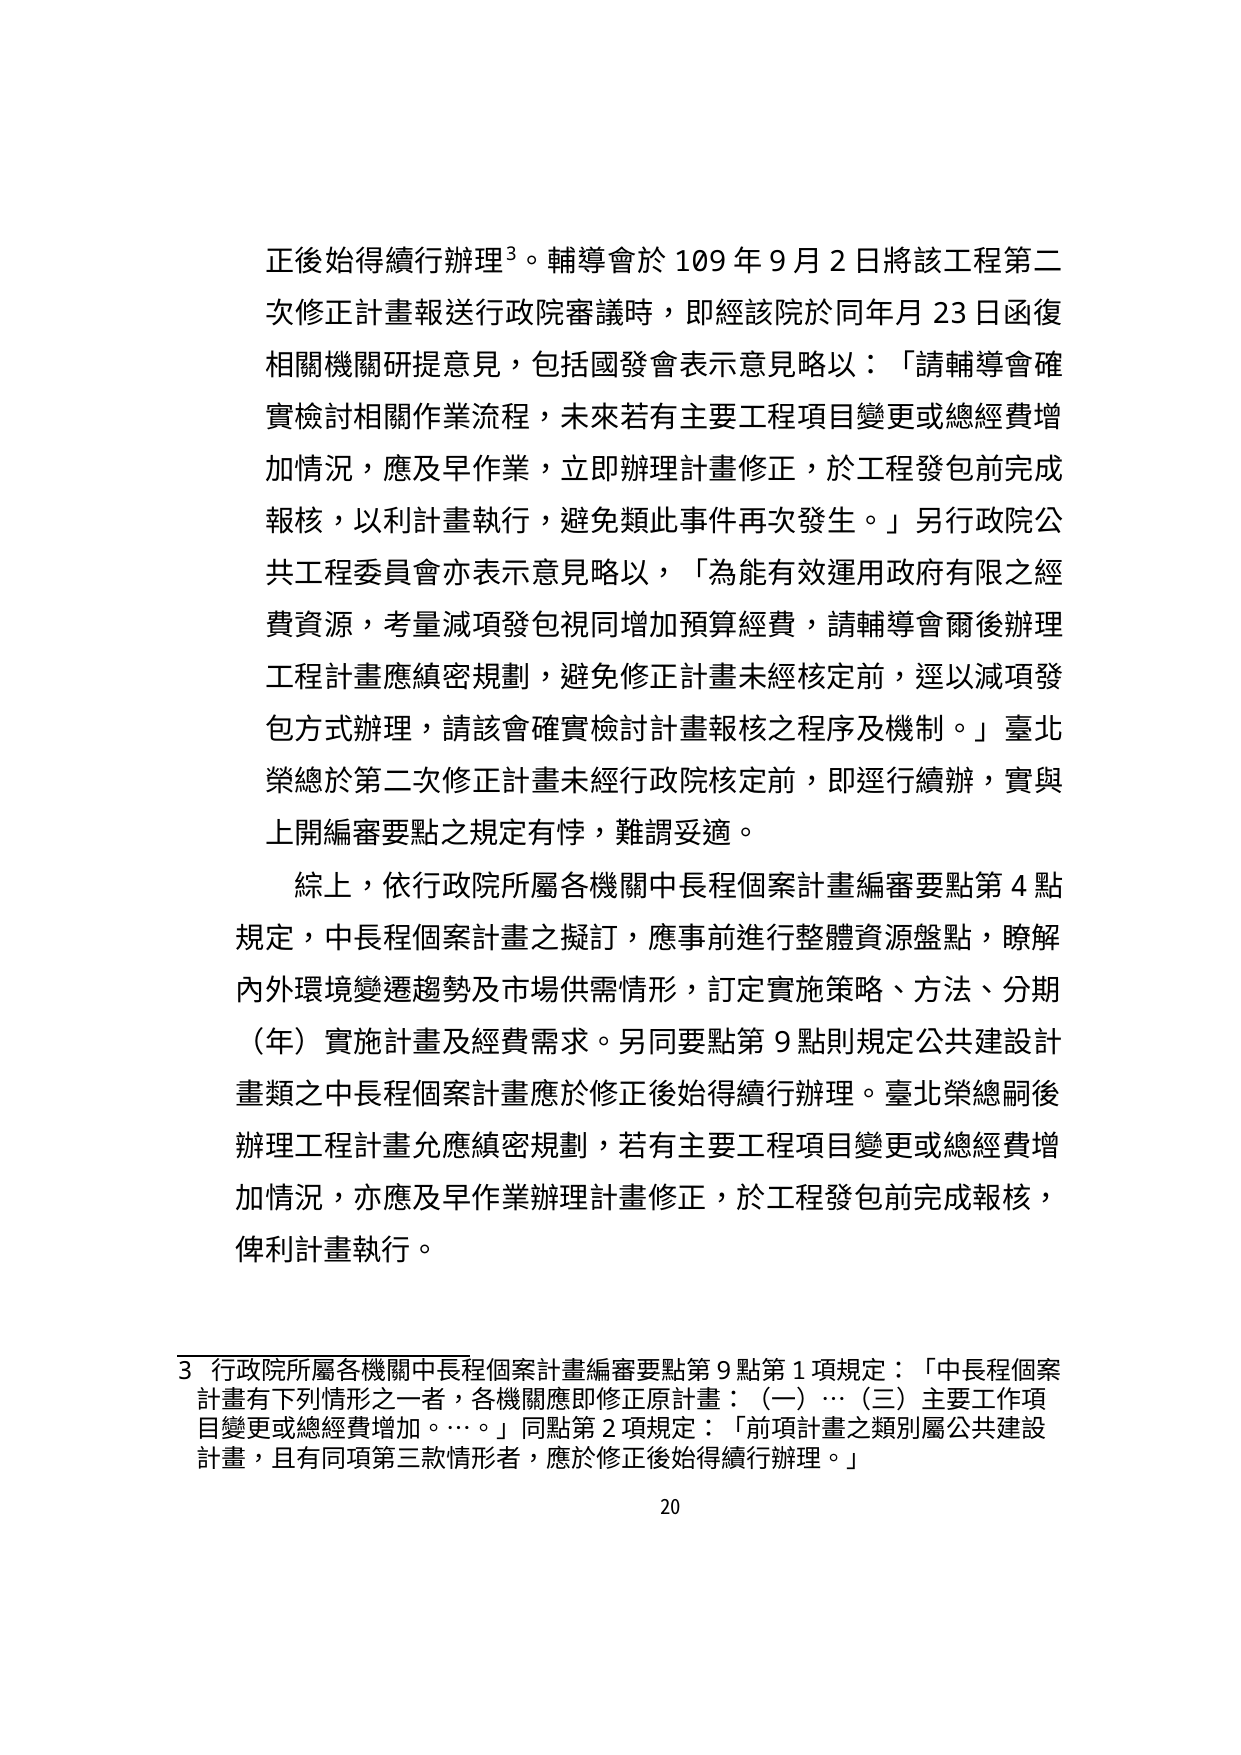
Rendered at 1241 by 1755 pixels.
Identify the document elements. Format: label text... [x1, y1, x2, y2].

text 行政院所屬各機關中長程個案計畫編審要點第9點第1項規定：「中長程個案計畫有下列情形之一者，各機關應即修正原計畫：（一）…（三）主要工作項目變更或總經費增加。…。」同點第2項規定：「前項計畫之類別屬公共建設計畫，且有同項第三款情形者，應於修正後始得續行辦理。」 [177, 1356, 1063, 1473]
text 據悉，中長程個案計畫如主要工作項目變更或總經費增加者，應依「行政院所屬各機關中長程個案計畫編審要點」規定立即修正原計畫，且若是項計畫類別屬公共建設計畫，應於修正後始得續行辦理。輔導會於109年9月2日將該工程第二次修正計畫報送行政院審議時，即經該院於同年月23日函復相關機關研提意見，包括國發會表示意見略以：「請輔導會確實檢討相關作業流程，未來若有主要工程項目變更或總經費增加情況，應及早作業，立即辦理計畫修正，於工程發包前完成報核，以利計畫執行，避免類此事件再次發生。」另行政院公共工程委員會亦表示意見略以，「為能有效運用政府有限之經費資源，考量減項發包視同增加預算經費，請輔導會爾後辦理工程計畫應縝密規劃，避免修正計畫未經核定前，逕以減項發包方式辦理，請該會確實檢討計畫報核之程序及機制。」臺北榮總於第二次修正計畫未經行政院核定前，即逕行續辦，實與上開編審要點之規定有悖，難謂妥適。 [265, 229, 1063, 854]
text 綜上，依行政院所屬各機關中長程個案計畫編審要點第4點規定，中長程個案計畫之擬訂，應事前進行整體資源盤點，瞭解內外環境變遷趨勢及市場供需情形，訂定實施策略、方法、分期（年）實施計畫及經費需求。另同要點第9點則規定公共建設計畫類之中長程個案計畫應於修正後始得續行辦理。臺北榮總嗣後辦理工程計畫允應縝密規劃，若有主要工程項目變更或總經費增加情況，亦應及早作業辦理計畫修正，於工程發包前完成報核，俾利計畫執行。 [236, 854, 1063, 1271]
